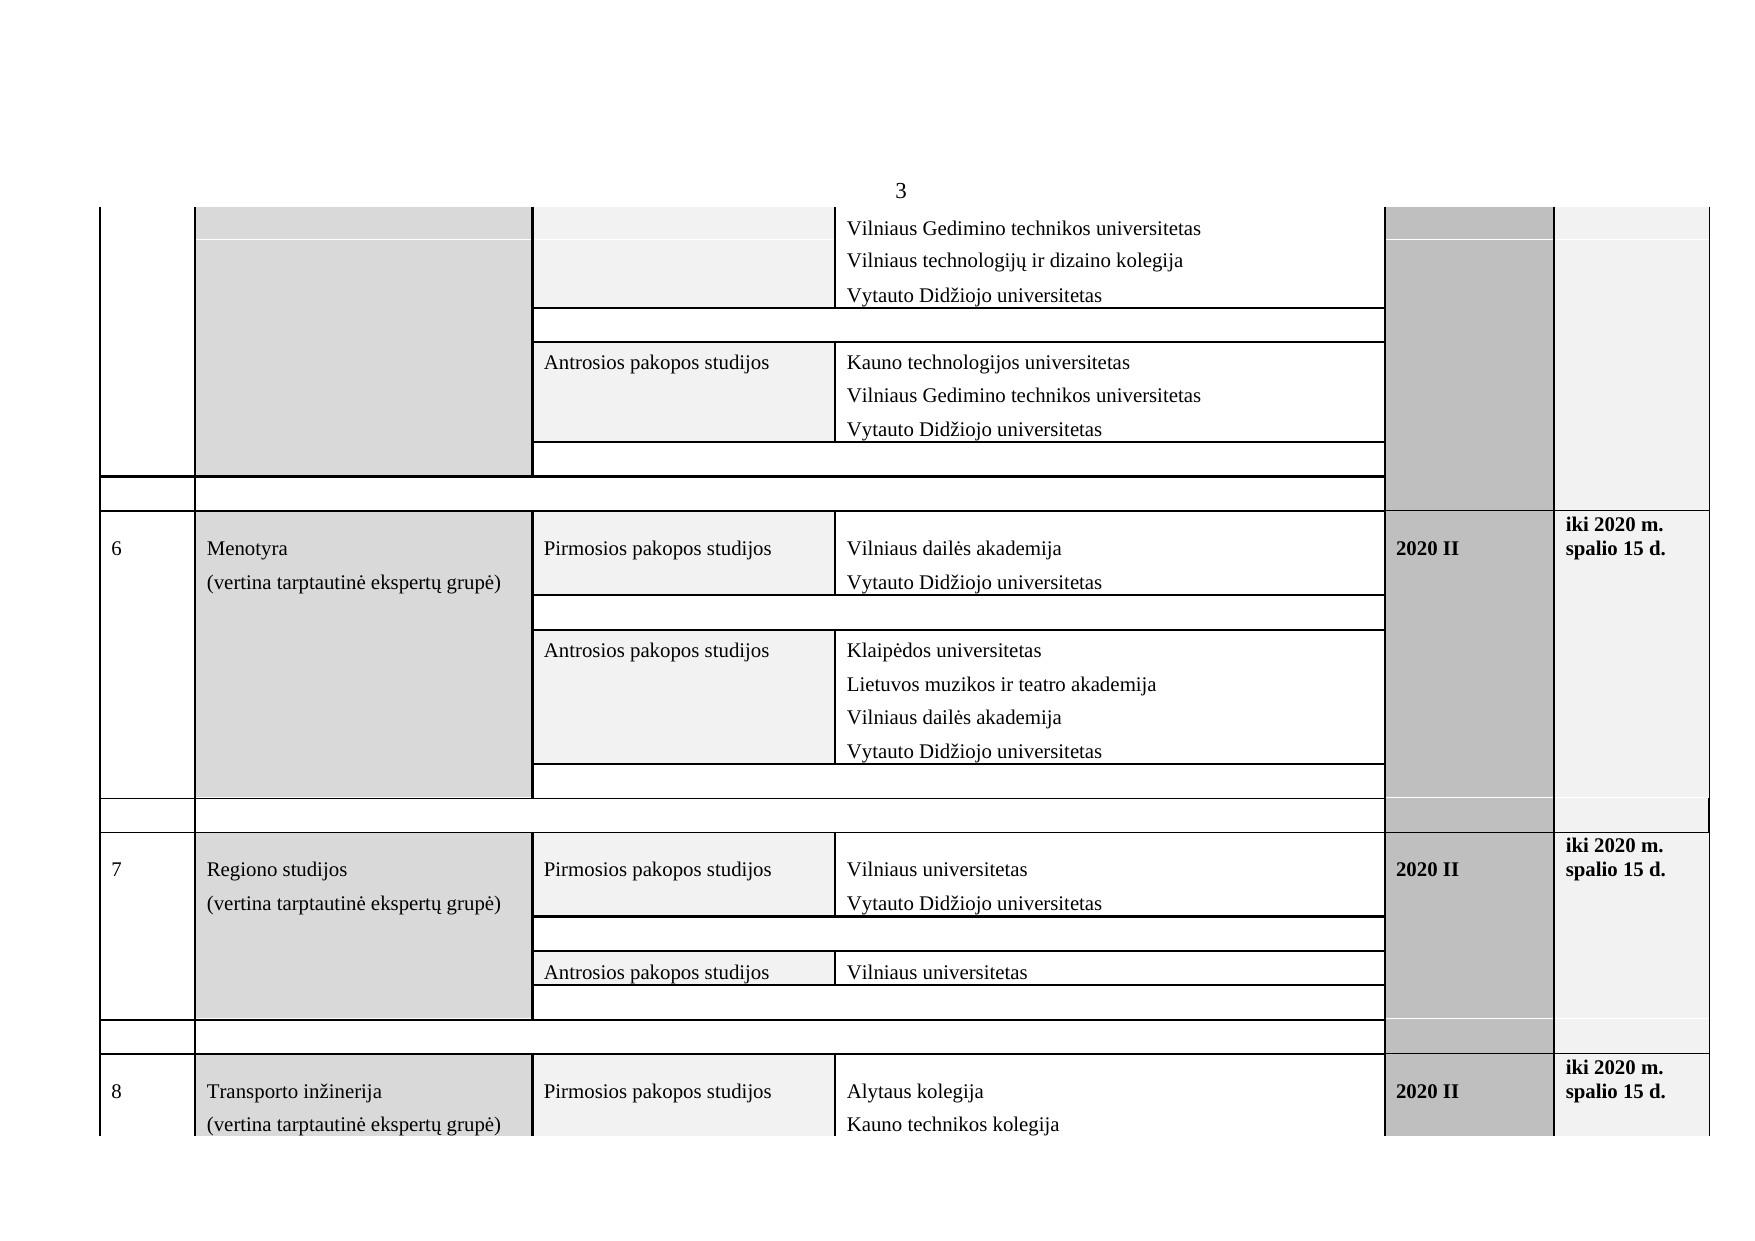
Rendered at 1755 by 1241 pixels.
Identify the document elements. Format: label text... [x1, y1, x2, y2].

table_cell [1555, 798, 1708, 832]
table_cell [1555, 629, 1709, 662]
table_cell 6 [101, 512, 194, 560]
table_cell [1555, 763, 1709, 797]
table_cell [196, 729, 531, 763]
table_cell Vytauto Didžiojo universitetas [836, 407, 1384, 441]
table_cell Vytauto Didžiojo universitetas [836, 560, 1384, 594]
table_cell [196, 207, 531, 239]
table_cell [1555, 984, 1709, 1018]
table_cell Menotyra Suma [196, 799, 532, 832]
table_cell [1386, 881, 1553, 915]
table_cell [1555, 560, 1709, 594]
table_cell [196, 984, 531, 1018]
table_cell [1386, 207, 1553, 239]
table_cell [101, 799, 194, 832]
table_cell [1386, 729, 1553, 763]
table_cell Lietuvos muzikos ir teatro akademija [836, 662, 1384, 696]
table_cell [1386, 374, 1553, 407]
table_cell [1386, 662, 1553, 696]
table_cell [101, 984, 194, 1018]
table_cell [196, 763, 531, 797]
table_cell [101, 374, 194, 407]
table_cell [101, 207, 194, 239]
table_cell [1555, 1019, 1709, 1053]
table_cell Regiono studijos Suma [196, 1021, 532, 1053]
table_cell Vytauto Didžiojo universitetas [836, 881, 1384, 915]
table_cell Antrosios pakopos studijos [534, 631, 834, 662]
table_cell Transporto inžinerija [196, 1055, 531, 1103]
table_cell Vilniaus Gedimino technikos universitetas [836, 374, 1384, 407]
table_cell [1555, 594, 1709, 629]
table_cell [196, 341, 531, 374]
table_cell Mechanikos inžinerija Suma [196, 478, 835, 510]
table_cell Kauno technologijos universitetas [836, 343, 1384, 374]
table_cell [1386, 441, 1553, 475]
table_cell Pirmosios pakopos studijos [534, 512, 834, 560]
table_cell [534, 729, 834, 763]
table_cell [534, 696, 834, 729]
table_cell [196, 272, 531, 307]
table_cell [101, 1103, 194, 1136]
table_cell [1386, 272, 1553, 307]
table_cell [196, 594, 531, 629]
table_cell iki 2020 m. spalio 15 d. [1555, 833, 1709, 881]
table_cell [101, 1021, 194, 1053]
table_cell Vilniaus technologijų ir dizaino kolegija [836, 240, 1384, 272]
table_cell Antrosios pakopos studijos Suma [534, 443, 1384, 475]
table_cell [1386, 915, 1553, 950]
table_cell [1386, 475, 1553, 510]
table_cell 2020 II [1386, 1054, 1553, 1103]
table_cell [534, 240, 834, 272]
table_cell [1555, 374, 1709, 407]
table_cell Pirmosios pakopos studijos Suma [534, 596, 1384, 629]
table_cell [534, 374, 834, 407]
table_cell [533, 799, 835, 832]
table_cell [101, 594, 194, 629]
table_cell [1386, 1103, 1553, 1136]
table_cell Alytaus kolegija [836, 1055, 1384, 1103]
table_cell [534, 881, 834, 915]
table_cell [1386, 763, 1553, 797]
table_cell Antrosios pakopos studijos Suma [534, 765, 1384, 797]
table_cell Vilniaus dailės akademija [836, 696, 1384, 729]
table_cell [835, 478, 1384, 510]
table_cell Pirmosios pakopos studijos Suma [534, 309, 1384, 341]
table_cell [534, 662, 834, 696]
table_cell [1555, 1103, 1709, 1136]
table_cell [196, 307, 531, 341]
table_cell Vilniaus dailės akademija [836, 512, 1384, 560]
table_cell [101, 307, 194, 341]
table_cell [1386, 407, 1553, 441]
table_cell Vytauto Didžiojo universitetas [836, 729, 1384, 763]
table_cell [101, 272, 194, 307]
table_cell Vilniaus universitetas [836, 952, 1384, 984]
table_cell [1555, 475, 1709, 510]
table_cell (vertina tarptautinė ekspertų grupė) [196, 1103, 531, 1136]
table_cell [1555, 272, 1709, 307]
table_cell (vertina tarptautinė ekspertų grupė) [196, 560, 531, 594]
table_cell [1555, 341, 1709, 374]
table_cell [1386, 984, 1553, 1018]
table_cell [1386, 560, 1553, 594]
table_cell [101, 341, 194, 374]
table_cell [101, 662, 194, 696]
table_cell 7 [101, 833, 194, 881]
table_cell [1555, 307, 1709, 341]
table_cell [101, 240, 194, 272]
table_cell [196, 374, 531, 407]
table_cell Antrosios pakopos studijos [534, 343, 834, 374]
table_cell [101, 881, 194, 915]
table_cell [196, 662, 531, 696]
table_cell [1555, 729, 1709, 763]
table_cell [1555, 441, 1709, 475]
table_cell [196, 696, 531, 729]
table_cell [1386, 594, 1553, 629]
table_cell [1386, 240, 1553, 272]
table_cell [1386, 798, 1553, 832]
table_cell Pirmosios pakopos studijos [534, 1055, 834, 1103]
table_cell [1555, 915, 1709, 950]
table_cell [1386, 629, 1553, 662]
table_cell Pirmosios pakopos studijos Suma [534, 918, 1384, 950]
table_cell [101, 407, 194, 441]
table_cell iki 2020 m. spalio 15 d. [1555, 1054, 1709, 1103]
table_cell [196, 915, 531, 950]
table_cell [196, 240, 531, 272]
table_cell [835, 799, 1384, 832]
table_cell [196, 407, 531, 441]
table_cell [196, 441, 531, 475]
table_cell [1386, 950, 1553, 984]
table_cell [534, 1103, 834, 1136]
table_cell [1555, 881, 1709, 915]
table_cell [196, 950, 531, 984]
table_cell [1386, 1019, 1553, 1053]
table_cell Kauno technikos kolegija [836, 1103, 1384, 1136]
table_cell [534, 207, 834, 239]
table_cell [101, 950, 194, 984]
table_cell [1555, 207, 1709, 239]
table_cell iki 2020 m. spalio 15 d. [1555, 511, 1709, 560]
table_cell [534, 560, 834, 594]
table_cell [1386, 696, 1553, 729]
table_cell (vertina tarptautinė ekspertų grupė) [196, 881, 531, 915]
table_cell 2020 II [1386, 833, 1553, 881]
table_cell [101, 441, 194, 475]
table_cell [1555, 950, 1709, 984]
table_cell Vilniaus universitetas [836, 833, 1384, 881]
table_cell Vilniaus Gedimino technikos universitetas [836, 207, 1384, 239]
table_cell Menotyra [196, 512, 531, 560]
table_cell [101, 629, 194, 662]
table_cell [1386, 307, 1553, 341]
table_cell [101, 915, 194, 950]
table_cell 2020 II [1386, 511, 1553, 560]
table_cell Klaipėdos universitetas [836, 631, 1384, 662]
table_cell [196, 629, 531, 662]
table_cell [835, 1021, 1384, 1053]
table_cell [101, 763, 194, 797]
table_cell Vytauto Didžiojo universitetas [836, 272, 1384, 307]
table_cell Regiono studijos [196, 833, 531, 881]
table_cell [1555, 662, 1709, 696]
table_cell [1555, 696, 1709, 729]
table_cell Antrosios pakopos studijos [534, 952, 834, 984]
table_cell [101, 696, 194, 729]
table_cell [101, 729, 194, 763]
table_cell Antrosios pakopos studijos Suma [534, 986, 1384, 1018]
table_cell Pirmosios pakopos studijos [534, 833, 834, 881]
table_cell [1386, 341, 1553, 374]
table_cell [101, 560, 194, 594]
table_cell 8 [101, 1055, 194, 1103]
table_cell [533, 1021, 835, 1053]
table_cell [101, 478, 194, 510]
table_cell [1555, 407, 1709, 441]
table_cell [534, 407, 834, 441]
table_cell [534, 272, 834, 307]
table_cell [1555, 240, 1709, 272]
